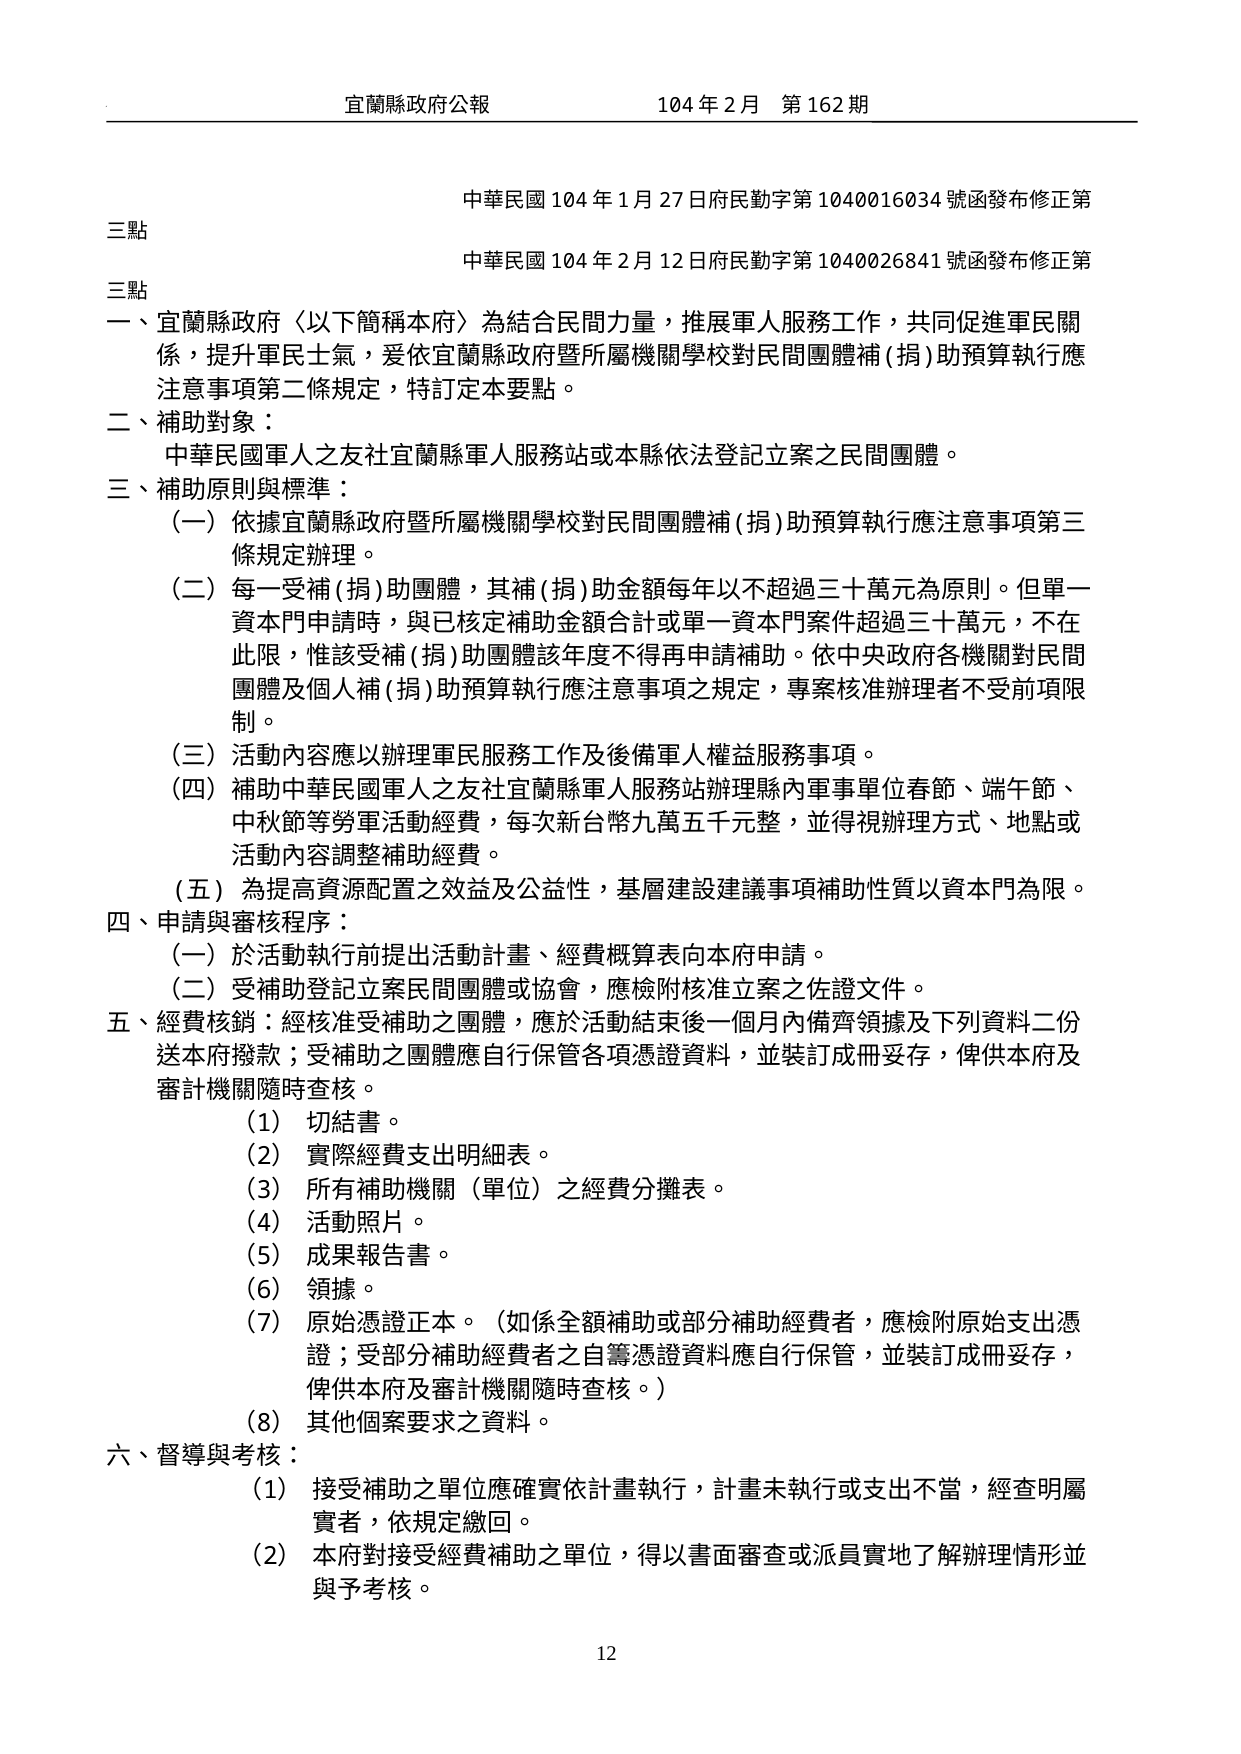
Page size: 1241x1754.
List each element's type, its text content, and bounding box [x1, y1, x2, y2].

text （一）依據宜蘭縣政府暨所屬機關學校對民間團體補(捐)助預算執行應注意事項第三條規定辦理。 [156, 505, 1106, 571]
text 二、補助對象： [106, 405, 1106, 438]
text 五、經費核銷：經核准受補助之團體，應於活動結束後一個月內備齊領據及下列資料二份送本府撥款；受補助之團體應自行保管各項憑證資料，並裝訂成冊妥存，俾供本府及審計機關隨時查核。 [106, 1005, 1106, 1105]
list 其他個案要求之資料。 [231, 1405, 1106, 1438]
list 切結書。 [231, 1105, 1106, 1138]
text 中華民國104年1月27日府民勤字第1040016034號函發布修正第三點 [106, 184, 1106, 244]
text 一、宜蘭縣政府〈以下簡稱本府〉為結合民間力量，推展軍人服務工作，共同促進軍民關係，提升軍民士氣，爰依宜蘭縣政府暨所屬機關學校對民間團體補(捐)助預算執行應注意事項第二條規定，特訂定本要點。 [106, 305, 1106, 405]
text (五) 為提高資源配置之效益及公益性，基層建設建議事項補助性質以資本門為限。 [156, 871, 1106, 905]
text 中華民國104年2月12日府民勤字第1040026841號函發布修正第三點 [106, 244, 1106, 305]
text 六、督導與考核： [106, 1438, 1106, 1471]
list 本府對接受經費補助之單位，得以書面審查或派員實地了解辦理情形並與予考核。 [238, 1538, 1106, 1605]
list 所有補助機關（單位）之經費分攤表。 [231, 1171, 1106, 1205]
list 領據。 [231, 1271, 1106, 1305]
text 四、申請與審核程序： [106, 905, 1106, 938]
list 接受補助之單位應確實依計畫執行，計畫未執行或支出不當，經查明屬實者，依規定繳回。 [238, 1471, 1106, 1538]
list 活動照片。 [231, 1205, 1106, 1238]
list 實際經費支出明細表。 [231, 1138, 1106, 1171]
text （一）於活動執行前提出活動計畫、經費概算表向本府申請。 [156, 938, 1106, 971]
text （二）受補助登記立案民間團體或協會，應檢附核准立案之佐證文件。 [156, 971, 1106, 1005]
list 成果報告書。 [231, 1238, 1106, 1271]
text 中華民國軍人之友社宜蘭縣軍人服務站或本縣依法登記立案之民間團體。 [164, 438, 1106, 471]
list 原始憑證正本。（如係全額補助或部分補助經費者，應檢附原始支出憑證；受部分補助經費者之自籌憑證資料應自行保管，並裝訂成冊妥存，俾供本府及審計機關隨時查核。） [231, 1305, 1106, 1405]
text （四）補助中華民國軍人之友社宜蘭縣軍人服務站辦理縣內軍事單位春節、端午節、中秋節等勞軍活動經費，每次新台幣九萬五千元整，並得視辦理方式、地點或活動內容調整補助經費。 [156, 771, 1106, 871]
text 三、補助原則與標準： [106, 471, 1106, 505]
text （二）每一受補(捐)助團體，其補(捐)助金額每年以不超過三十萬元為原則。但單一資本門申請時，與已核定補助金額合計或單一資本門案件超過三十萬元，不在此限，惟該受補(捐)助團體該年度不得再申請補助。依中央政府各機關對民間團體及個人補(捐)助預算執行應注意事項之規定，專案核准辦理者不受前項限制。 [156, 571, 1106, 738]
text （三）活動內容應以辦理軍民服務工作及後備軍人權益服務事項。 [156, 738, 1106, 771]
